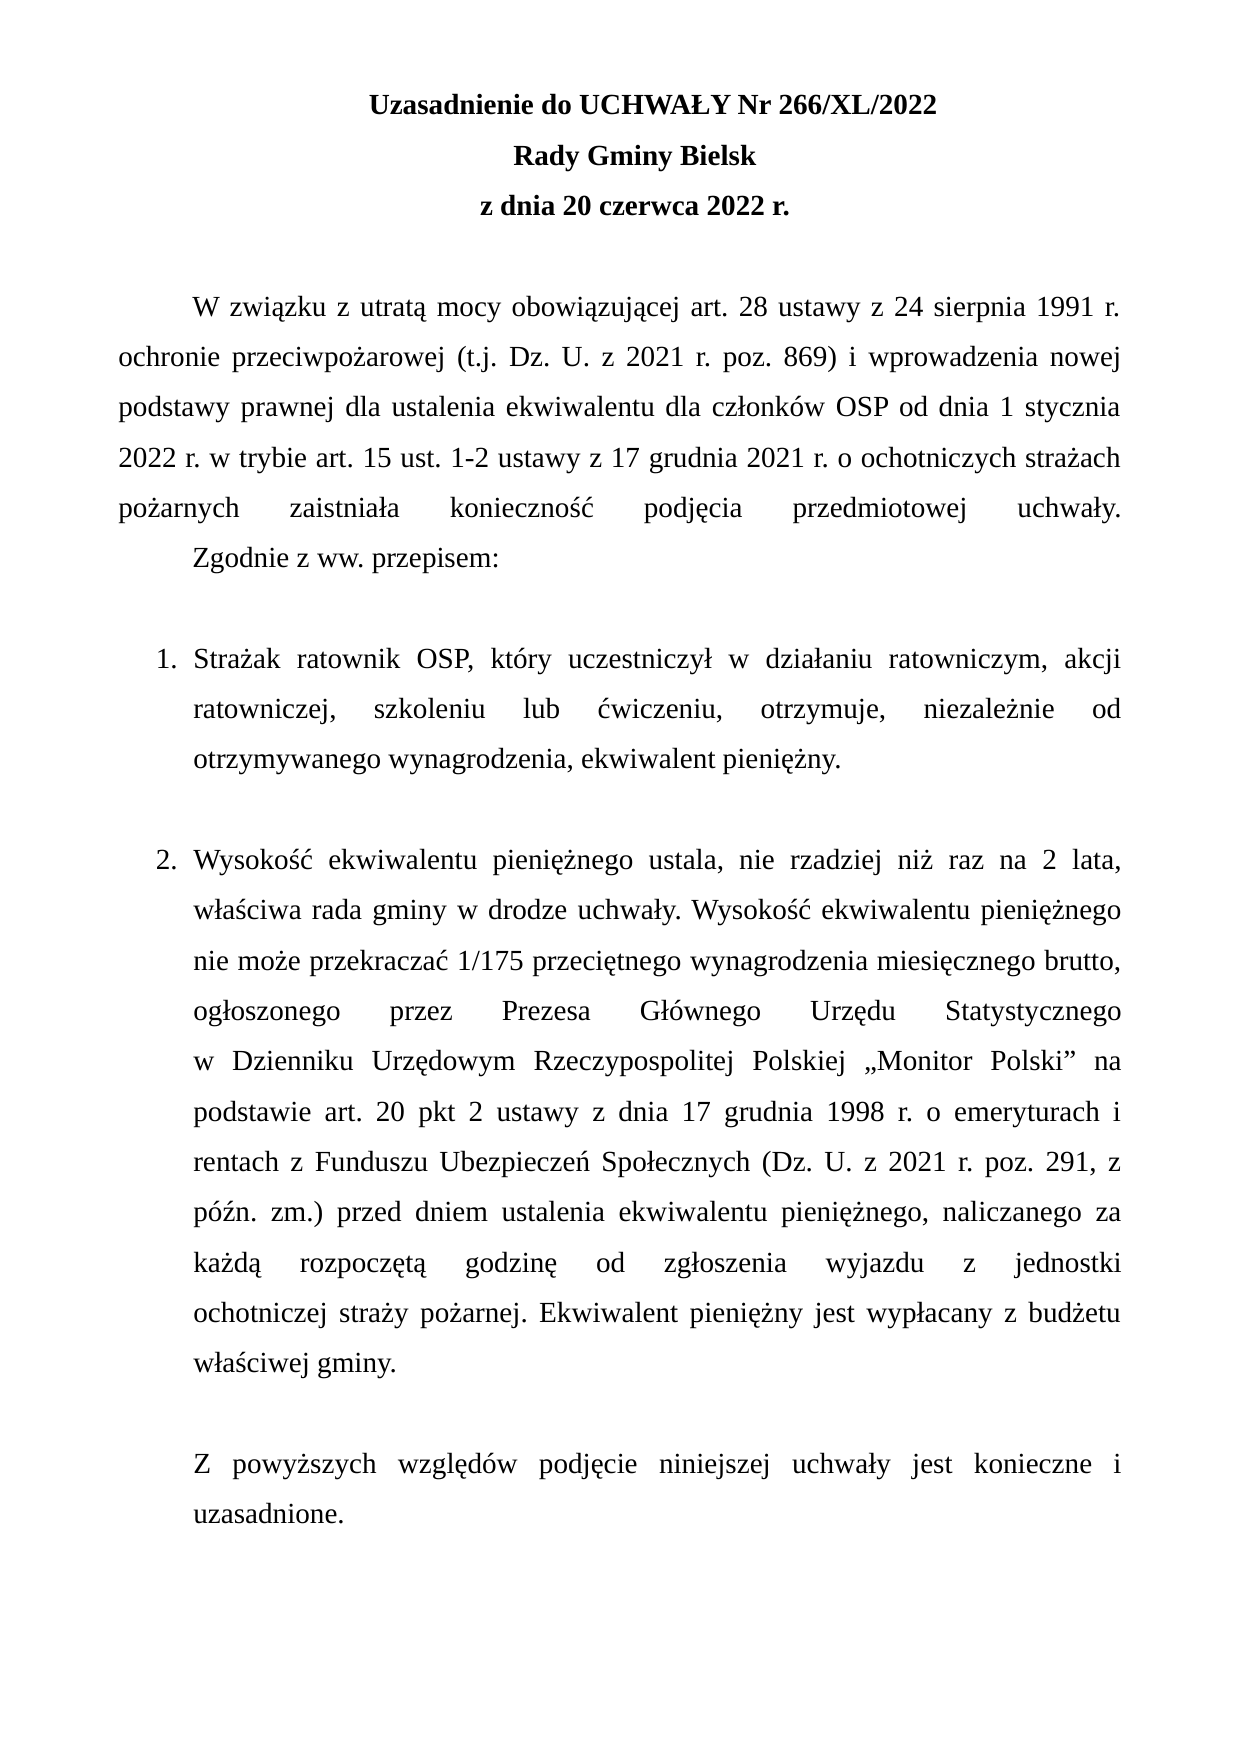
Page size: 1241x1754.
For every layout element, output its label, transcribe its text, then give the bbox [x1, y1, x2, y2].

text W związku z utratą mocy obowiązującej art. 28 ustawy z 24 sierpnia 1991 r. ochronie przeciwpożarowej (t.j. Dz. U. z 2021 r. poz. 869) i wprowadzenia nowej podstawy prawnej dla ustalenia ekwiwalentu dla członków OSP od dnia 1 stycznia 2022 r. w trybie art. 15 ust. 1-2 ustawy z 17 grudnia 2021 r. o ochotniczych strażach pożarnych zaistniała konieczność podjęcia przedmiotowej uchwały. Zgodnie z ww. przepisem: [118, 238, 1122, 574]
text Uzasadnienie do UCHWAŁY Nr 266/XL/2022 [118, 87, 1122, 121]
list Strażak ratownik OSP, który uczestniczył w działaniu ratowniczym, akcji ratowniczej, szkoleniu lub ćwiczeniu, otrzymuje, niezależnie od otrzymywanego wynagrodzenia, ekwiwalent pieniężny. [156, 641, 1122, 775]
list Wysokość ekwiwalentu pieniężnego ustala, nie rzadziej niż raz na 2 lata, właściwa rada gminy w drodze uchwały. Wysokość ekwiwalentu pieniężnego nie może przekraczać 1/175 przeciętnego wynagrodzenia miesięcznego brutto, ogłoszonego przez Prezesa Głównego Urzędu Statystycznego w Dzienniku Urzędowym Rzeczypospolitej Polskiej „Monitor Polski” na podstawie art. 20 pkt 2 ustawy z dnia 17 grudnia 1998 r. o emeryturach i rentach z Funduszu Ubezpieczeń Społecznych (Dz. U. z 2021 r. poz. 291, z późn. zm.) przed dniem ustalenia ekwiwalentu pieniężnego, naliczanego za każdą rozpoczętą godzinę od zgłoszenia wyjazdu z jednostki ochotniczej straży pożarnej. Ekwiwalent pieniężny jest wypłacany z budżetu właściwej gminy. [156, 842, 1122, 1379]
list Z powyższych względów podjęcie niniejszej uchwały jest konieczne i uzasadnione. [156, 1446, 1122, 1530]
text Rady Gminy Bielsk z dnia 20 czerwca 2022 r. [118, 138, 1122, 222]
